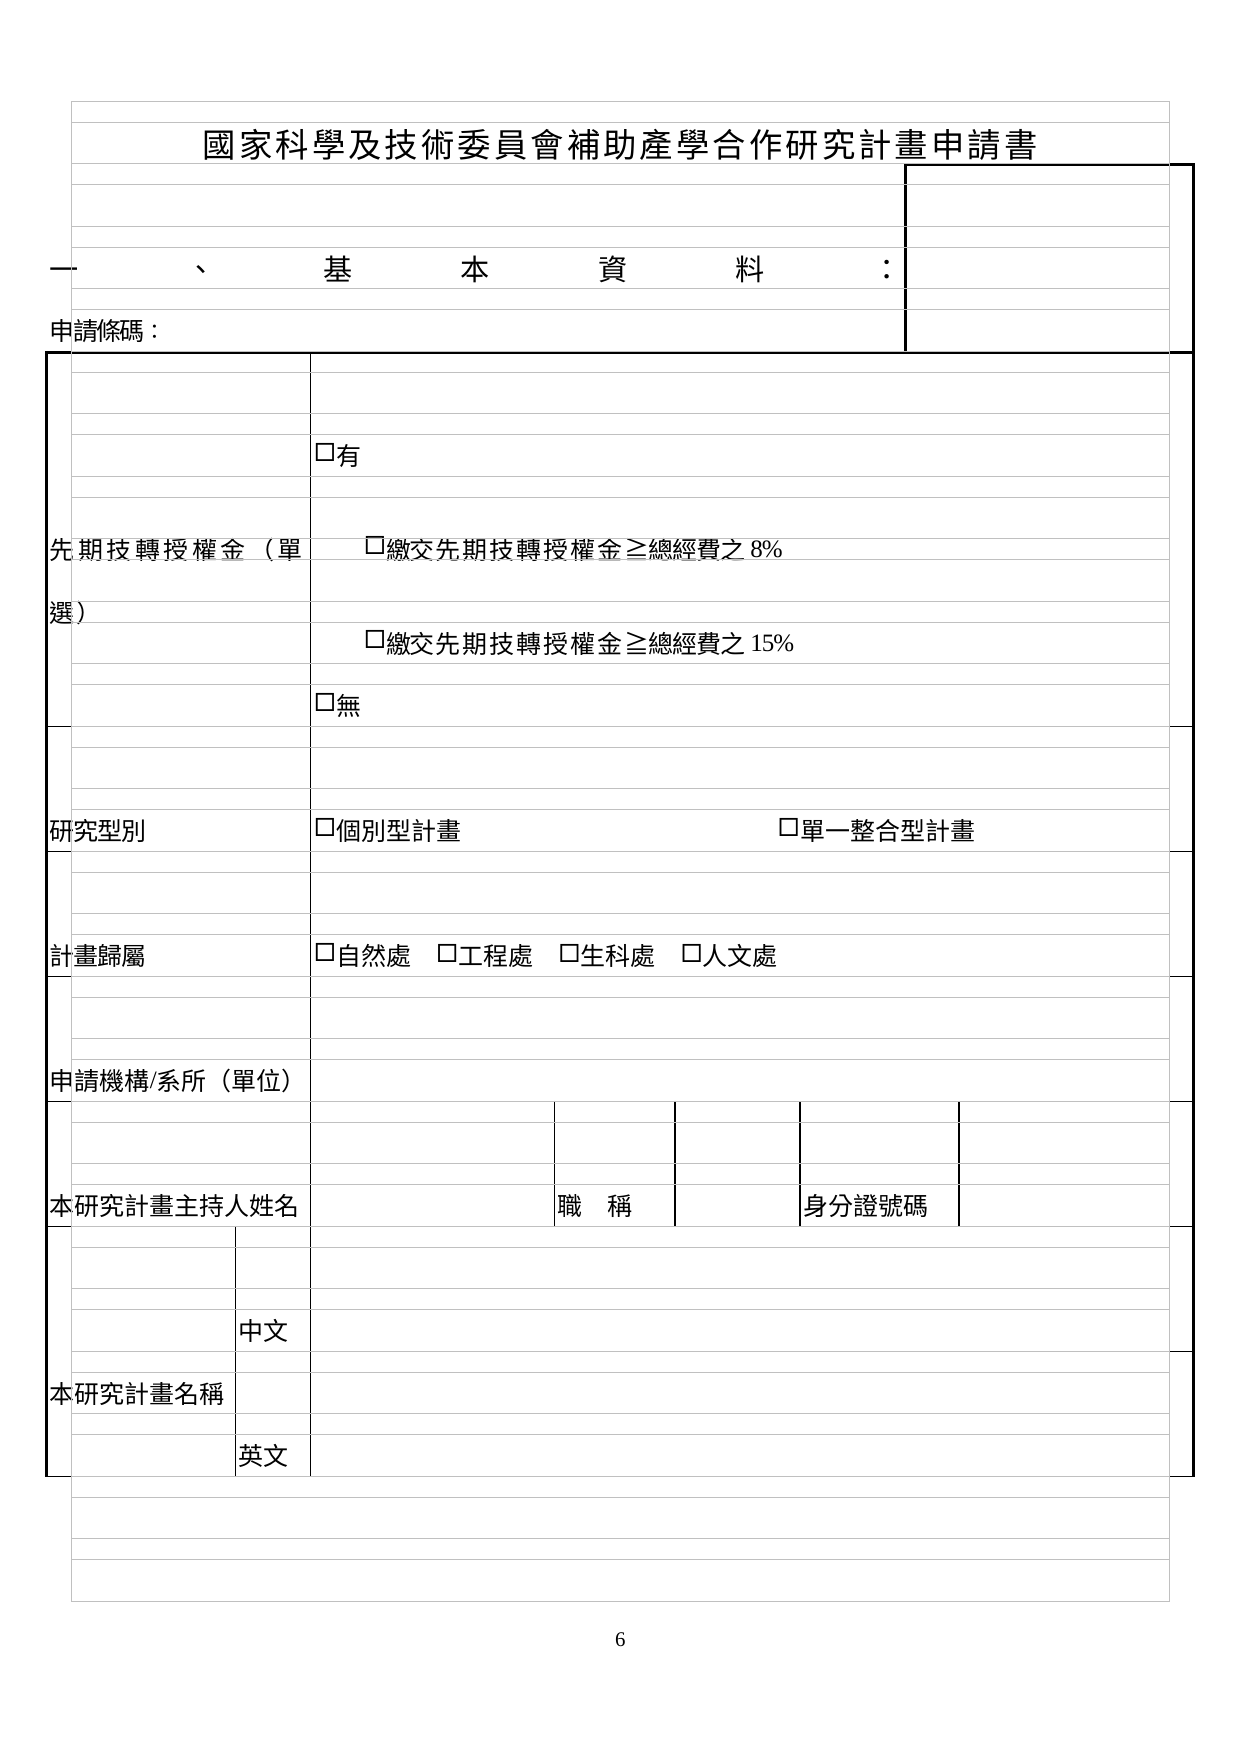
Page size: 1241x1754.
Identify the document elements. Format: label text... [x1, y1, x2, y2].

table_cell 本研究計畫名稱 [72, 1414, 235, 1434]
table_cell 本研究計畫名稱 [72, 1373, 235, 1413]
table_cell 先期技轉授權金（單選） [153, 539, 167, 559]
table_cell [236, 1352, 310, 1372]
table_cell 先期技轉授權金（單選） [72, 560, 310, 601]
table_cell 本研究計畫名稱 [72, 1352, 235, 1372]
table_header 一、基本資料： 申請條碼： [72, 227, 904, 247]
table_cell [311, 873, 1169, 913]
table_header [907, 248, 1169, 288]
table_cell 有 繳交先期技轉授權金≧總經費之8% 繳交先期技轉授權金≧總經費之15% 無 [311, 664, 1169, 684]
table_cell 計畫歸屬 [72, 852, 310, 872]
table_cell [1170, 1227, 1192, 1351]
table_header [907, 185, 1169, 226]
table_cell [311, 1310, 1169, 1351]
table_cell [960, 1185, 1169, 1226]
table_cell [960, 1164, 1169, 1184]
table_cell 先期技轉授權金（單選） [72, 354, 310, 372]
table_cell 研究型別 [48, 727, 71, 851]
table_cell 本研究計畫名稱 [72, 1248, 235, 1288]
table_cell [311, 748, 1169, 788]
table_cell 申請機構/系所（單位） [72, 1060, 310, 1101]
table_cell [311, 1102, 554, 1122]
table_cell 先期技轉授權金（單選） [72, 498, 310, 538]
table_cell 中文 [236, 1310, 310, 1351]
table_cell 有 繳交先期技轉授權金≧總經費之8% 繳交先期技轉授權金≧總經費之15% 無 [610, 539, 705, 559]
table_cell [555, 1102, 674, 1122]
table_cell [555, 1123, 674, 1163]
table_cell 先期技轉授權金（單選） [169, 539, 197, 559]
table_cell 有 繳交先期技轉授權金≧總經費之8% 繳交先期技轉授權金≧總經費之15% 無 [1170, 354, 1192, 726]
text 國家科學及技術委員會補助產學合作研究計畫申請書 [72, 123, 1169, 163]
table_cell 研究型別 [72, 789, 310, 809]
table_cell [311, 1352, 1169, 1372]
table_cell 申請機構/系所（單位） [72, 977, 310, 997]
table_cell [960, 1123, 1169, 1163]
table_cell 有 繳交先期技轉授權金≧總經費之8% 繳交先期技轉授權金≧總經費之15% 無 [728, 539, 1169, 559]
table_cell 有 繳交先期技轉授權金≧總經費之8% 繳交先期技轉授權金≧總經費之15% 無 [311, 560, 1169, 601]
table_cell [801, 1102, 958, 1122]
table_cell 申請機構/系所（單位） [48, 977, 71, 1101]
table_header [907, 289, 1169, 309]
table_cell [1170, 977, 1192, 1101]
table_cell 自然處 工程處 生科處 人文處 [311, 935, 1169, 976]
table_cell [236, 1414, 310, 1434]
table_cell 本研究計畫名稱 [72, 1435, 235, 1476]
table_cell [311, 998, 1169, 1038]
table_header 一、基本資料： 申請條碼： [72, 185, 904, 226]
table_cell [1170, 1102, 1192, 1226]
table_cell 先期技轉授權金（單選） [72, 664, 310, 684]
table_cell 職 稱 [555, 1185, 674, 1226]
table_cell [236, 1289, 310, 1309]
table_cell 計畫歸屬 [48, 852, 71, 976]
text [72, 102, 1169, 122]
table_cell [676, 1123, 799, 1163]
table_cell [311, 1060, 1169, 1101]
table_cell 先期技轉授權金（單選） [268, 539, 310, 559]
table_cell 先期技轉授權金（單選） [72, 414, 310, 434]
table_cell 計畫歸屬 [72, 914, 310, 934]
table_cell 研究型別 [72, 748, 310, 788]
table_cell 先期技轉授權金（單選） [205, 539, 231, 559]
table_cell 有 繳交先期技轉授權金≧總經費之8% 繳交先期技轉授權金≧總經費之15% 無 [311, 477, 1169, 497]
table_cell 本研究計畫主持人姓名 [72, 1102, 310, 1122]
table_cell 先期技轉授權金（單選） [72, 373, 310, 413]
table_header [907, 310, 1169, 351]
table_cell 身分證號碼 [801, 1185, 958, 1226]
table_cell 有 繳交先期技轉授權金≧總經費之8% 繳交先期技轉授權金≧總經費之15% 無 [311, 685, 1169, 726]
table_cell [311, 1435, 1169, 1476]
table_cell 先期技轉授權金（單選） [72, 685, 310, 726]
table_header [1170, 166, 1192, 351]
table_cell 有 繳交先期技轉授權金≧總經費之8% 繳交先期技轉授權金≧總經費之15% 無 [311, 623, 1169, 663]
table_cell [555, 1164, 674, 1184]
table_cell [676, 1185, 799, 1226]
table_cell 計畫歸屬 [72, 873, 310, 913]
table_cell [801, 1123, 958, 1163]
table_header 一、基本資料： 申請條碼： [47, 163, 71, 351]
table_cell [311, 1289, 1169, 1309]
table_cell 研究型別 [72, 727, 310, 747]
table_cell 先期技轉授權金（單選） [123, 539, 140, 559]
table_header [907, 166, 1169, 184]
table_cell 本研究計畫名稱 [72, 1310, 235, 1351]
table_cell 有 繳交先期技轉授權金≧總經費之8% 繳交先期技轉授權金≧總經費之15% 無 [311, 539, 405, 559]
table_cell 先期技轉授權金（單選） [233, 539, 270, 559]
table_cell 有 繳交先期技轉授權金≧總經費之8% 繳交先期技轉授權金≧總經費之15% 無 [311, 602, 1169, 622]
table_cell [311, 1414, 1169, 1434]
table_cell [236, 1227, 310, 1247]
table_cell [676, 1102, 799, 1122]
table_cell [1170, 1352, 1192, 1476]
table_cell 計畫歸屬 [72, 935, 310, 976]
table_header 一、基本資料： 申請條碼： [72, 164, 904, 184]
table_cell 申請機構/系所（單位） [72, 998, 310, 1038]
table_cell 研究型別 [72, 810, 310, 851]
table_cell 本研究計畫名稱 [72, 1289, 235, 1309]
table_cell [1170, 852, 1192, 976]
table_cell [236, 1373, 310, 1413]
table_cell 先期技轉授權金（單選） [72, 477, 310, 497]
table_cell [311, 914, 1169, 934]
table_cell 先期技轉授權金（單選） [80, 602, 310, 622]
table_cell [236, 1248, 310, 1288]
table_cell [311, 1123, 554, 1163]
table_header [907, 227, 1169, 247]
table_header 一、基本資料： 申請條碼： [72, 248, 904, 288]
table_cell [311, 789, 1169, 809]
table_cell [311, 1039, 1169, 1059]
table_cell 有 繳交先期技轉授權金≧總經費之8% 繳交先期技轉授權金≧總經費之15% 無 [311, 354, 1169, 372]
table_cell 有 繳交先期技轉授權金≧總經費之8% 繳交先期技轉授權金≧總經費之15% 無 [311, 498, 1169, 538]
table_cell 有 繳交先期技轉授權金≧總經費之8% 繳交先期技轉授權金≧總經費之15% 無 [311, 373, 1169, 413]
table_cell 先期技轉授權金（單選） [72, 435, 310, 476]
table_header 一、基本資料： 申請條碼： [72, 310, 904, 351]
table_cell [311, 1248, 1169, 1288]
table_cell [311, 1185, 554, 1226]
table_cell [311, 977, 1169, 997]
table_cell 先期技轉授權金（單選） [48, 354, 71, 726]
table_cell [801, 1164, 958, 1184]
table_cell [1170, 727, 1192, 851]
table_cell 本研究計畫主持人姓名 [72, 1185, 310, 1226]
table_cell 本研究計畫主持人姓名 [72, 1164, 310, 1184]
table_cell 本研究計畫名稱 [72, 1227, 235, 1247]
table_cell 有 繳交先期技轉授權金≧總經費之8% 繳交先期技轉授權金≧總經費之15% 無 [311, 414, 1169, 434]
table_cell [960, 1102, 1169, 1122]
table_cell 本研究計畫主持人姓名 [48, 1102, 71, 1226]
table_cell 申請機構/系所（單位） [72, 1039, 310, 1059]
table_cell [311, 1373, 1169, 1413]
table_cell 有 繳交先期技轉授權金≧總經費之8% 繳交先期技轉授權金≧總經費之15% 無 [311, 435, 1169, 476]
table_cell 先期技轉授權金（單選） [72, 623, 310, 663]
table_cell [676, 1164, 799, 1184]
table_cell 個別型計畫 單一整合型計畫 [311, 810, 1169, 851]
table_cell [311, 727, 1169, 747]
table_header 一、基本資料： 申請條碼： [72, 289, 904, 309]
table_cell 英文 [236, 1435, 310, 1476]
table_cell 本研究計畫名稱 [48, 1227, 71, 1476]
table_cell [311, 1164, 554, 1184]
table_cell 本研究計畫主持人姓名 [72, 1123, 310, 1163]
table_cell [311, 1227, 1169, 1247]
table_cell [311, 852, 1169, 872]
